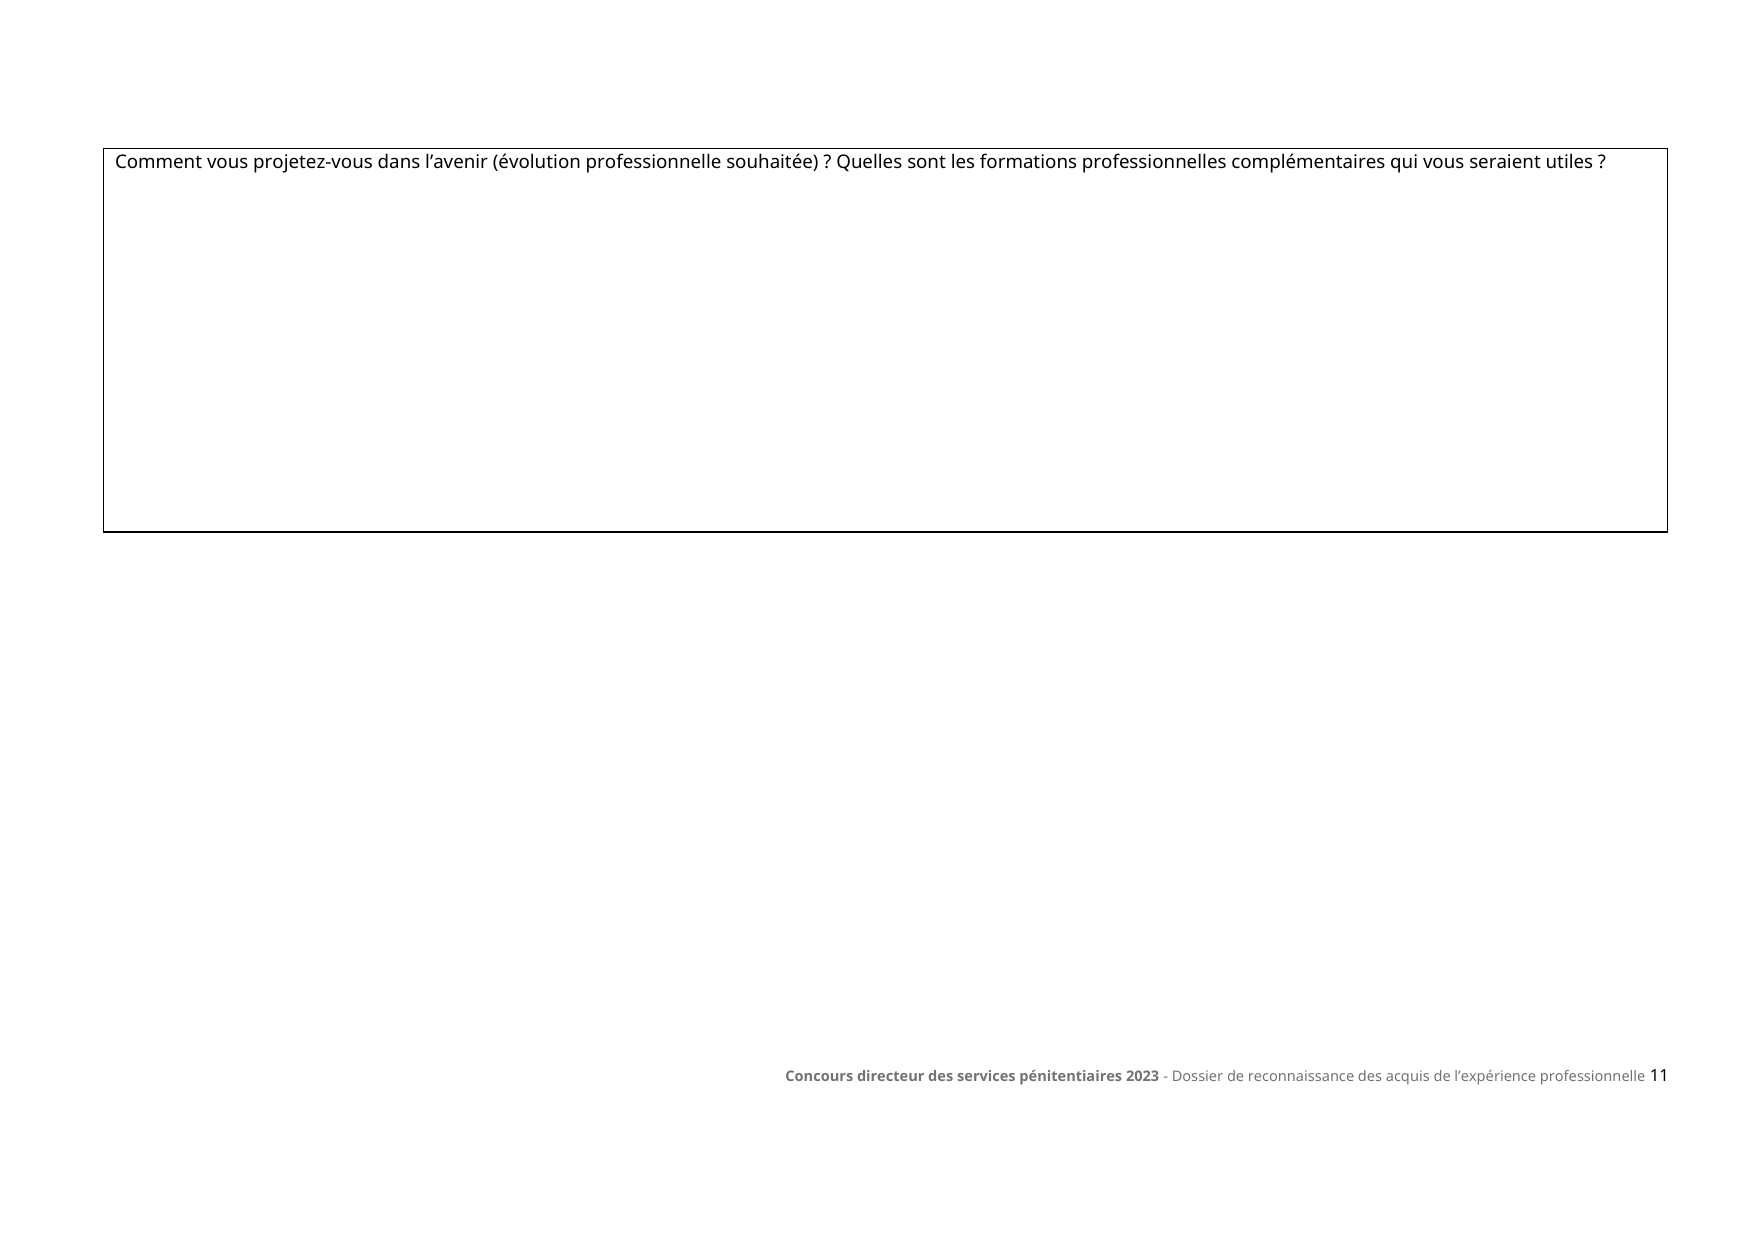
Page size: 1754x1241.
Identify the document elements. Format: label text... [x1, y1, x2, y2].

table_cell Comment vous projetez-vous dans l’avenir (évolution professionnelle souhaitée) ? Quelles sont les formations professionnelles complémentaires qui vous seraient utiles ? [104, 149, 1667, 531]
